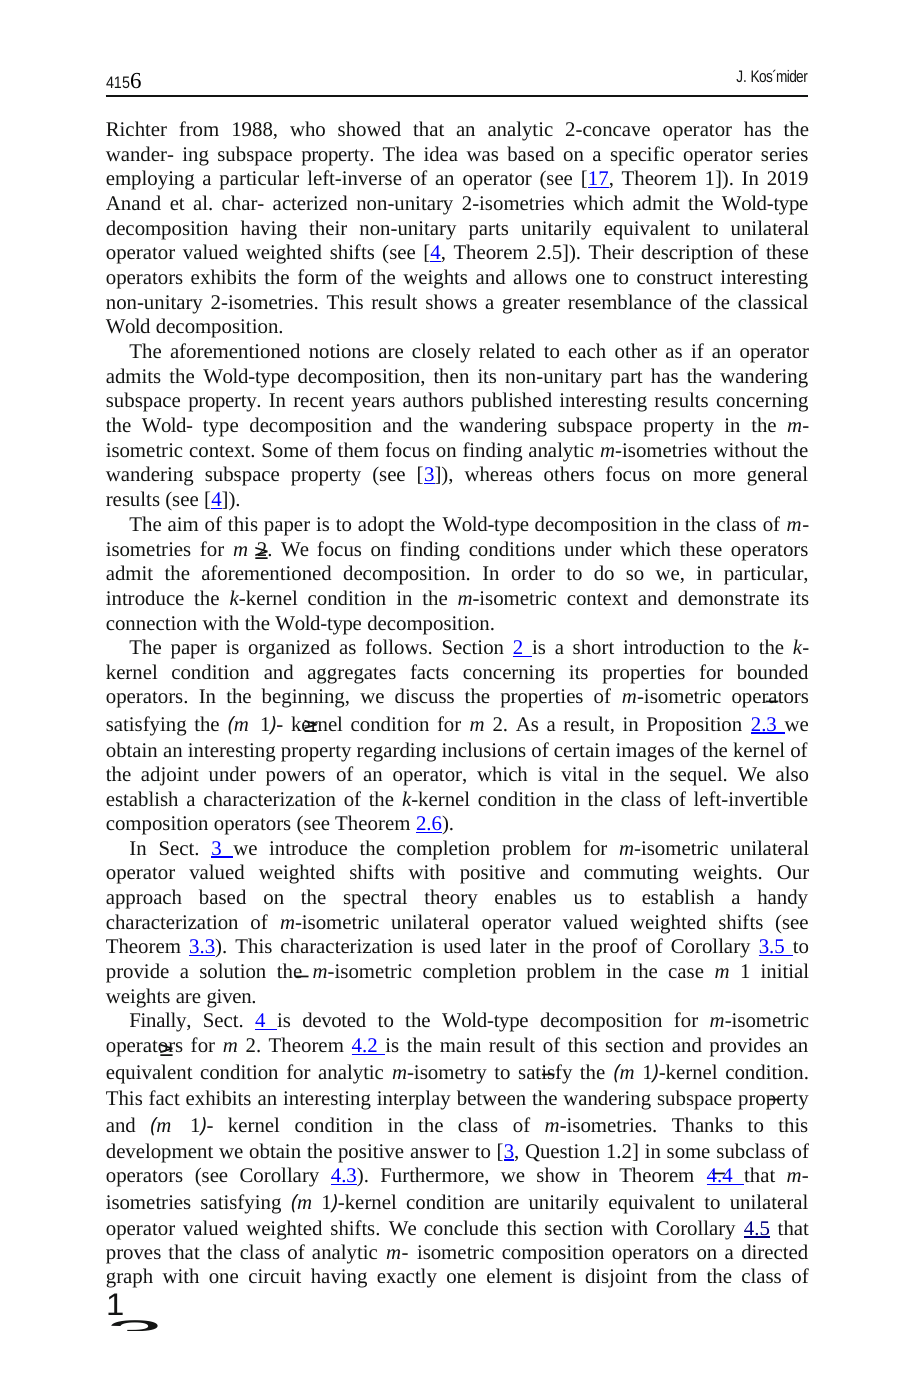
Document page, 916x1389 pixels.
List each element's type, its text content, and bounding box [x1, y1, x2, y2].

text − [710, 1174, 726, 1184]
text − [763, 702, 779, 714]
text The aim of this paper is to adopt the Wold-type decomposition in the class of m- isometries for m 2. We focus on finding conditions under which these operators admit the aforementioned decomposition. In order to do so we, in particular, introduce the k-kernel condition in the m-isometric context and demonstrate its connection with the Wold-type decomposition. [106, 512, 809, 634]
text − [710, 1159, 726, 1178]
text The paper is organized as follows. Section 2 is a short introduction to the k-kernel condition and aggregates facts concerning its properties for bounded operators. In the beginning, we discuss the properties of m-isometric operators satisfying the (m 1)- kernel condition for m 2. As a result, in Proposition 2.3 we obtain an interesting property regarding inclusions of certain images of the kernel of the adjoint under powers of an operator, which is vital in the sequel. We also establish a characterization of the k-kernel condition in the class of left-invertible composition operators (see Theorem 2.6). [106, 635, 809, 835]
text Richter from 1988, who showed that an analytic 2-concave operator has the wander- ing subspace property. The idea was based on a specific operator series employing a particular left-inverse of an operator (see [17, Theorem 1]). In 2019 Anand et al. char- acterized non-unitary 2-isometries which admit the Wold-type decomposition having their non-unitary parts unitarily equivalent to unilateral operator valued weighted shifts (see [4, Theorem 2.5]). Their description of these operators exhibits the form of the weights and allows one to construct interesting non-unitary 2-isometries. This result shows a greater resemblance of the classical Wold decomposition. [106, 117, 809, 338]
text ≥ [158, 1034, 174, 1047]
text ≥ [302, 722, 318, 738]
text ≥ [302, 711, 318, 723]
text − [539, 1059, 556, 1087]
text ≥ [158, 1044, 174, 1062]
text The aforementioned notions are closely related to each other as if an operator admits the Wold-type decomposition, then its non-unitary part has the wandering subspace property. In recent years authors published interesting results concerning the Wold- type decomposition and the wandering subspace property in the m-isometric context. Some of them focus on finding analytic m-isometries without the wandering subspace property (see [3]), whereas others focus on more general results (see [4]). [106, 339, 809, 511]
text ≥ [253, 537, 269, 565]
text − [763, 686, 779, 702]
text Finally, Sect. 4 is devoted to the Wold-type decomposition for m-isometric operators for m 2. Theorem 4.2 is the main result of this section and provides an equivalent condition for analytic m-isometry to satisfy the (m 1)-kernel condition. This fact exhibits an interesting interplay between the wandering subspace property and (m 1)- kernel condition in the class of m-isometries. Thanks to this development we obtain the positive answer to [3, Question 1.2] in some subclass of operators (see Corollary 4.3). Furthermore, we show in Theorem 4.4 that m-isometries satisfying (m 1)-kernel condition are unitarily equivalent to unilateral operator valued weighted shifts. We conclude this section with Corollary 4.5 that proves that the class of analytic m- isometric composition operators on a directed graph with one circuit having exactly one element is disjoint from the class of unilateral operator valued weighted shifts. [106, 1008, 809, 1288]
text − [766, 1100, 783, 1112]
text − [294, 961, 310, 989]
text − [766, 1084, 783, 1099]
text In Sect. 3 we introduce the completion problem for m-isometric unilateral operator valued weighted shifts with positive and commuting weights. Our approach based on the spectral theory enables us to establish a handy characterization of m-isometric unilateral operator valued weighted shifts (see Theorem 3.3). This characterization is used later in the proof of Corollary 3.5 to provide a solution the m-isometric completion problem in the case m 1 initial weights are given. [106, 836, 809, 1008]
